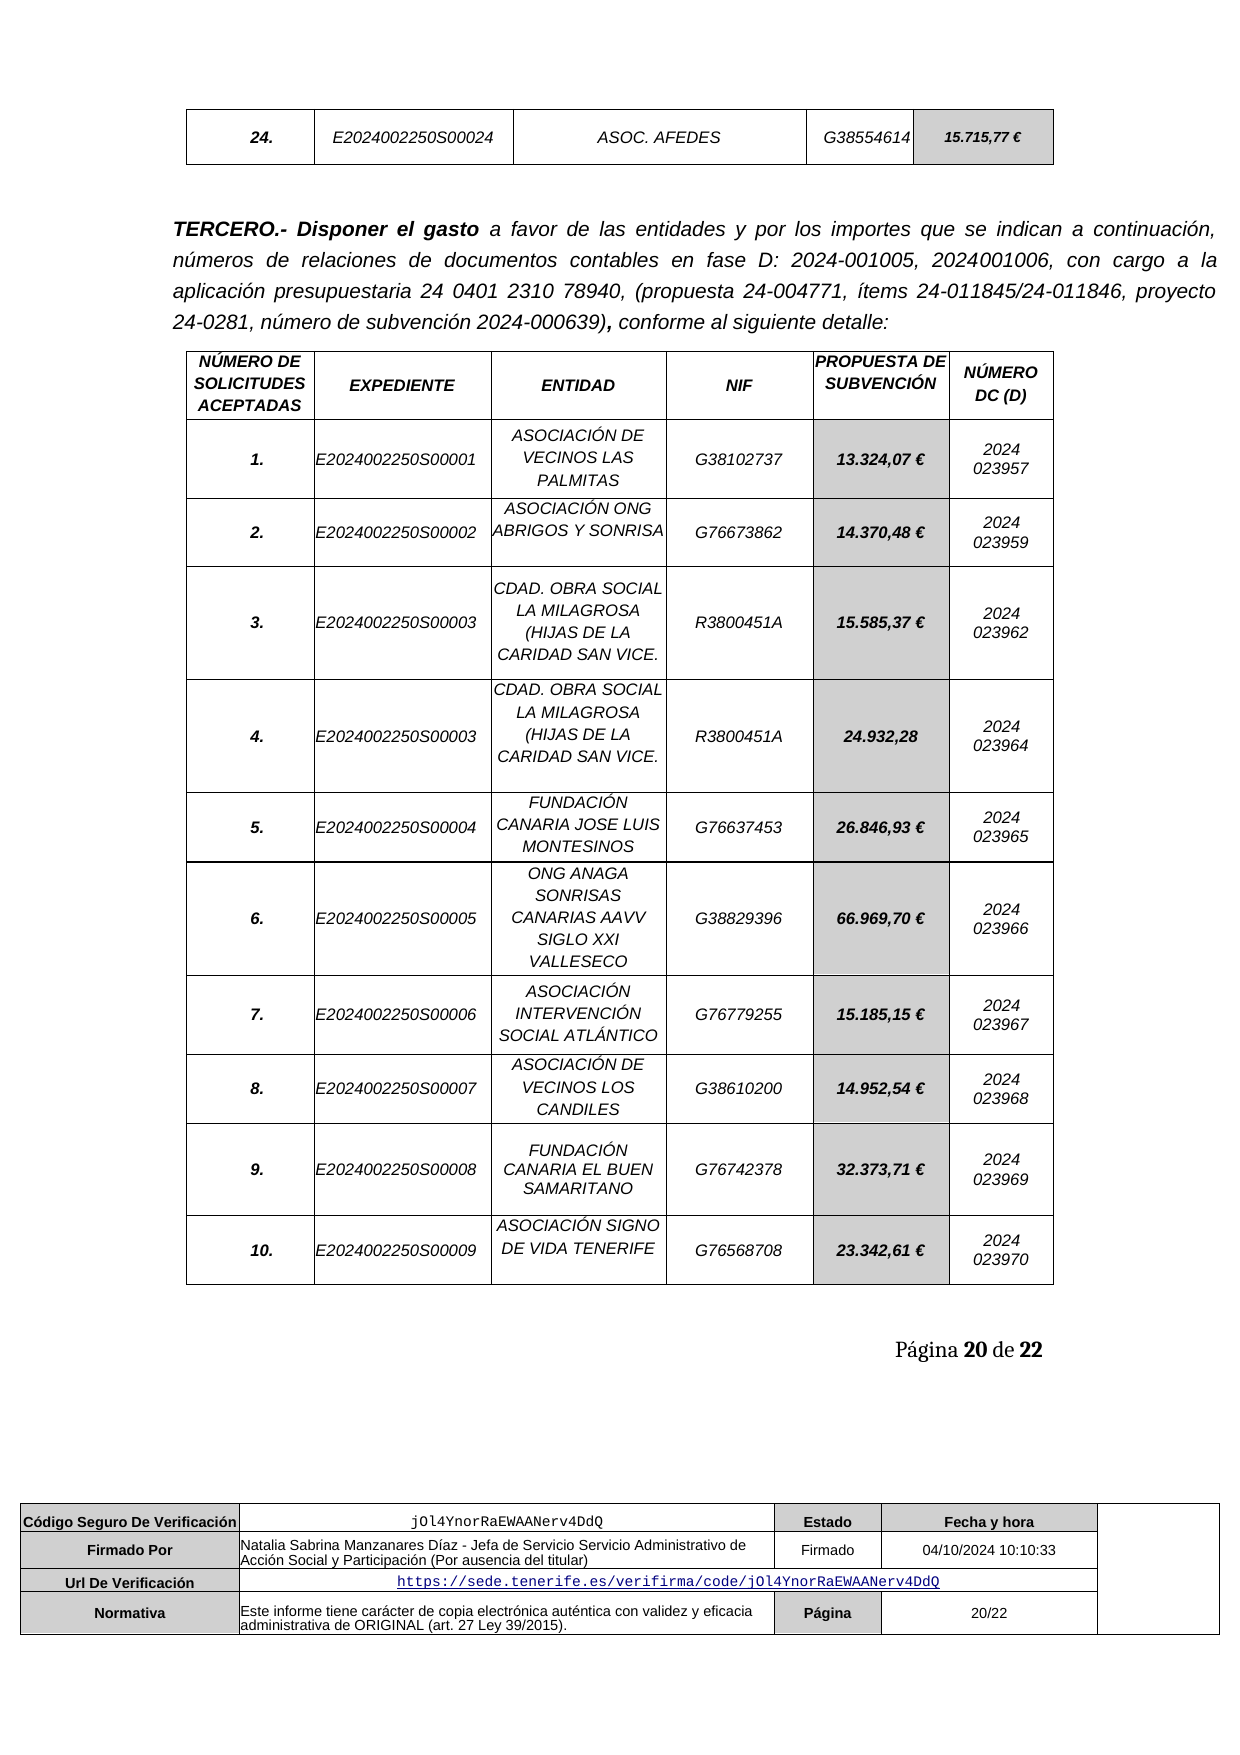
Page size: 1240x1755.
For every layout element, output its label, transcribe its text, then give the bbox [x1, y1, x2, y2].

table_cell G38829396 [667, 863, 813, 974]
table_header NIF [667, 352, 813, 419]
table_cell 4. [187, 680, 314, 792]
table_header Estado [775, 1504, 881, 1531]
table_cell 26.846,93 € [814, 793, 949, 861]
table_cell 5. [187, 793, 314, 861]
table_cell 2. [187, 499, 314, 566]
table_header E2024002250S00024 [315, 110, 513, 164]
table_cell G76637453 [667, 793, 813, 861]
table_cell E2024002250S00004 [315, 793, 491, 861]
table_cell 2024­ 023965 [950, 793, 1053, 861]
table_cell 2024­ 023967 [950, 976, 1053, 1054]
table_cell 2024­ 023959 [950, 499, 1053, 566]
table_cell G38102737 [667, 420, 813, 498]
table_header ASOC. AFEDES [514, 110, 806, 164]
table_cell 04/10/2024 10:10:33 [882, 1532, 1097, 1568]
table_cell G76568708 [667, 1216, 813, 1284]
table_cell CDAD. OBRA SOCIAL LA MILAGROSA (HIJAS DE LA CARIDAD SAN VICE. [492, 680, 666, 792]
table_cell 2024­ 023964 [950, 680, 1053, 792]
table_cell 10. [187, 1216, 314, 1284]
table_cell G76742378 [667, 1124, 813, 1215]
table_cell 13.324,07 € [814, 420, 949, 498]
table_header Código Seguro De Verificación [21, 1504, 239, 1531]
table_cell 6. [187, 863, 314, 974]
table_header G38554614 [807, 110, 913, 164]
table_cell Normativa [21, 1592, 239, 1633]
table_cell 14.952,54 € [814, 1055, 949, 1122]
table_cell 32.373,71 € [814, 1124, 949, 1215]
table_cell E2024002250S00001 [315, 420, 491, 498]
table_cell [1098, 1591, 1219, 1633]
table_header 24. [187, 110, 314, 164]
table_header ENTIDAD [492, 352, 666, 419]
table_cell E2024002250S00005 [315, 863, 491, 974]
table_cell 24.932,28 [814, 680, 949, 792]
table_header NÚMERO DE SOLICITUDES ACEPTADAS [187, 352, 314, 419]
subtitle Página 20 de 22 [21, 1337, 1042, 1363]
table_cell 9. [187, 1124, 314, 1215]
table_cell FUNDACIÓN CANARIA EL BUEN SAMARITANO [492, 1124, 666, 1215]
table_cell E2024002250S00003 [315, 567, 491, 679]
table_cell R3800451A [667, 680, 813, 792]
table_cell ONG ANAGA SONRISAS CANARIAS AAVV SIGLO XXI VALLESECO [492, 863, 666, 974]
table_cell 8. [187, 1055, 314, 1122]
table_cell ASOCIACIÓN INTERVENCIÓN SOCIAL ATLÁNTICO [492, 976, 666, 1054]
table_cell 2024­ 023969 [950, 1124, 1053, 1215]
table_header jOl4YnorRaEWAANerv4DdQ [240, 1504, 774, 1531]
table_cell E2024002250S00007 [315, 1055, 491, 1122]
text TERCERO.- Disponer el gasto a favor de las entidades y por los importes que se indican a continuación, números de relaciones de documentos contables en fase D: 2024-001005, 2024­001006, con cargo a la aplicación presupuestaria 24 0401 2310 78940, (propuesta 24-004771, ítems 24-011845/24-011846, proyecto 24-0281, número de subvención 2024-000639), conforme al siguiente detalle: [173, 217, 1219, 333]
table_cell ASOCIACIÓN SIGNO DE VIDA TENERIFE [492, 1216, 666, 1284]
table_cell G38610200 [667, 1055, 813, 1122]
table_cell 2024­ 023968 [950, 1055, 1053, 1122]
table_cell 2024­ 023970 [950, 1216, 1053, 1284]
table_cell 2024­ 023966 [950, 863, 1053, 974]
table_cell 15.585,37 € [814, 567, 949, 679]
table_cell G76673862 [667, 499, 813, 566]
table_cell E2024002250S00009 [315, 1216, 491, 1284]
table_cell Firmado [775, 1532, 881, 1568]
table_header EXPEDIENTE [315, 352, 491, 419]
table_cell 23.342,61 € [814, 1216, 949, 1284]
table_cell E2024002250S00003 [315, 680, 491, 792]
table_cell E2024002250S00006 [315, 976, 491, 1054]
table_cell G76779255 [667, 976, 813, 1054]
table_cell 3. [187, 567, 314, 679]
table_header NÚMERO DC (D) [950, 352, 1053, 419]
table_cell [1098, 1568, 1219, 1591]
table_header 15.715,77 € [914, 110, 1053, 164]
table_cell ASOCIACIÓN DE VECINOS LAS PALMITAS [492, 420, 666, 498]
table_cell E2024002250S00008 [315, 1124, 491, 1215]
table_cell E2024002250S00002 [315, 499, 491, 566]
table_cell 66.969,70 € [814, 863, 949, 974]
table_cell CDAD. OBRA SOCIAL LA MILAGROSA (HIJAS DE LA CARIDAD SAN VICE. [492, 567, 666, 679]
table_cell 2024­ 023957 [950, 420, 1053, 498]
table_cell Url De Verificación [21, 1569, 239, 1591]
table_cell FUNDACIÓN CANARIA JOSE LUIS MONTESINOS [492, 793, 666, 861]
table_cell Natalia Sabrina Manzanares Díaz - Jefa de Servicio Servicio Administrativo de Acción Social y Participación (Por ausencia del titular) [240, 1532, 774, 1568]
table_cell ASOCIACIÓN DE VECINOS LOS CANDILES [492, 1055, 666, 1122]
table_header PROPUESTA DE SUBVENCIÓN [814, 352, 949, 419]
table_cell 7. [187, 976, 314, 1054]
table_cell 14.370,48 € [814, 499, 949, 566]
table_cell ASOCIACIÓN ONG ABRIGOS Y SONRISA [492, 499, 666, 566]
table_header Fecha y hora [882, 1504, 1097, 1531]
table_header [1098, 1504, 1219, 1568]
table_cell https://sede.tenerife.es/verifirma/code/jOl4YnorRaEWAANerv4DdQ [240, 1569, 1097, 1591]
table_cell Firmado Por [21, 1532, 239, 1568]
table_cell R3800451A [667, 567, 813, 679]
table_cell Página [775, 1592, 881, 1633]
table_cell 15.185,15 € [814, 976, 949, 1054]
table_cell 1. [187, 420, 314, 498]
table_cell 2024­ 023962 [950, 567, 1053, 679]
table_cell 20/22 [882, 1592, 1097, 1633]
table_cell Este informe tiene carácter de copia electrónica auténtica con validez y eficacia administrativa de ORIGINAL (art. 27 Ley 39/2015). [240, 1592, 774, 1633]
